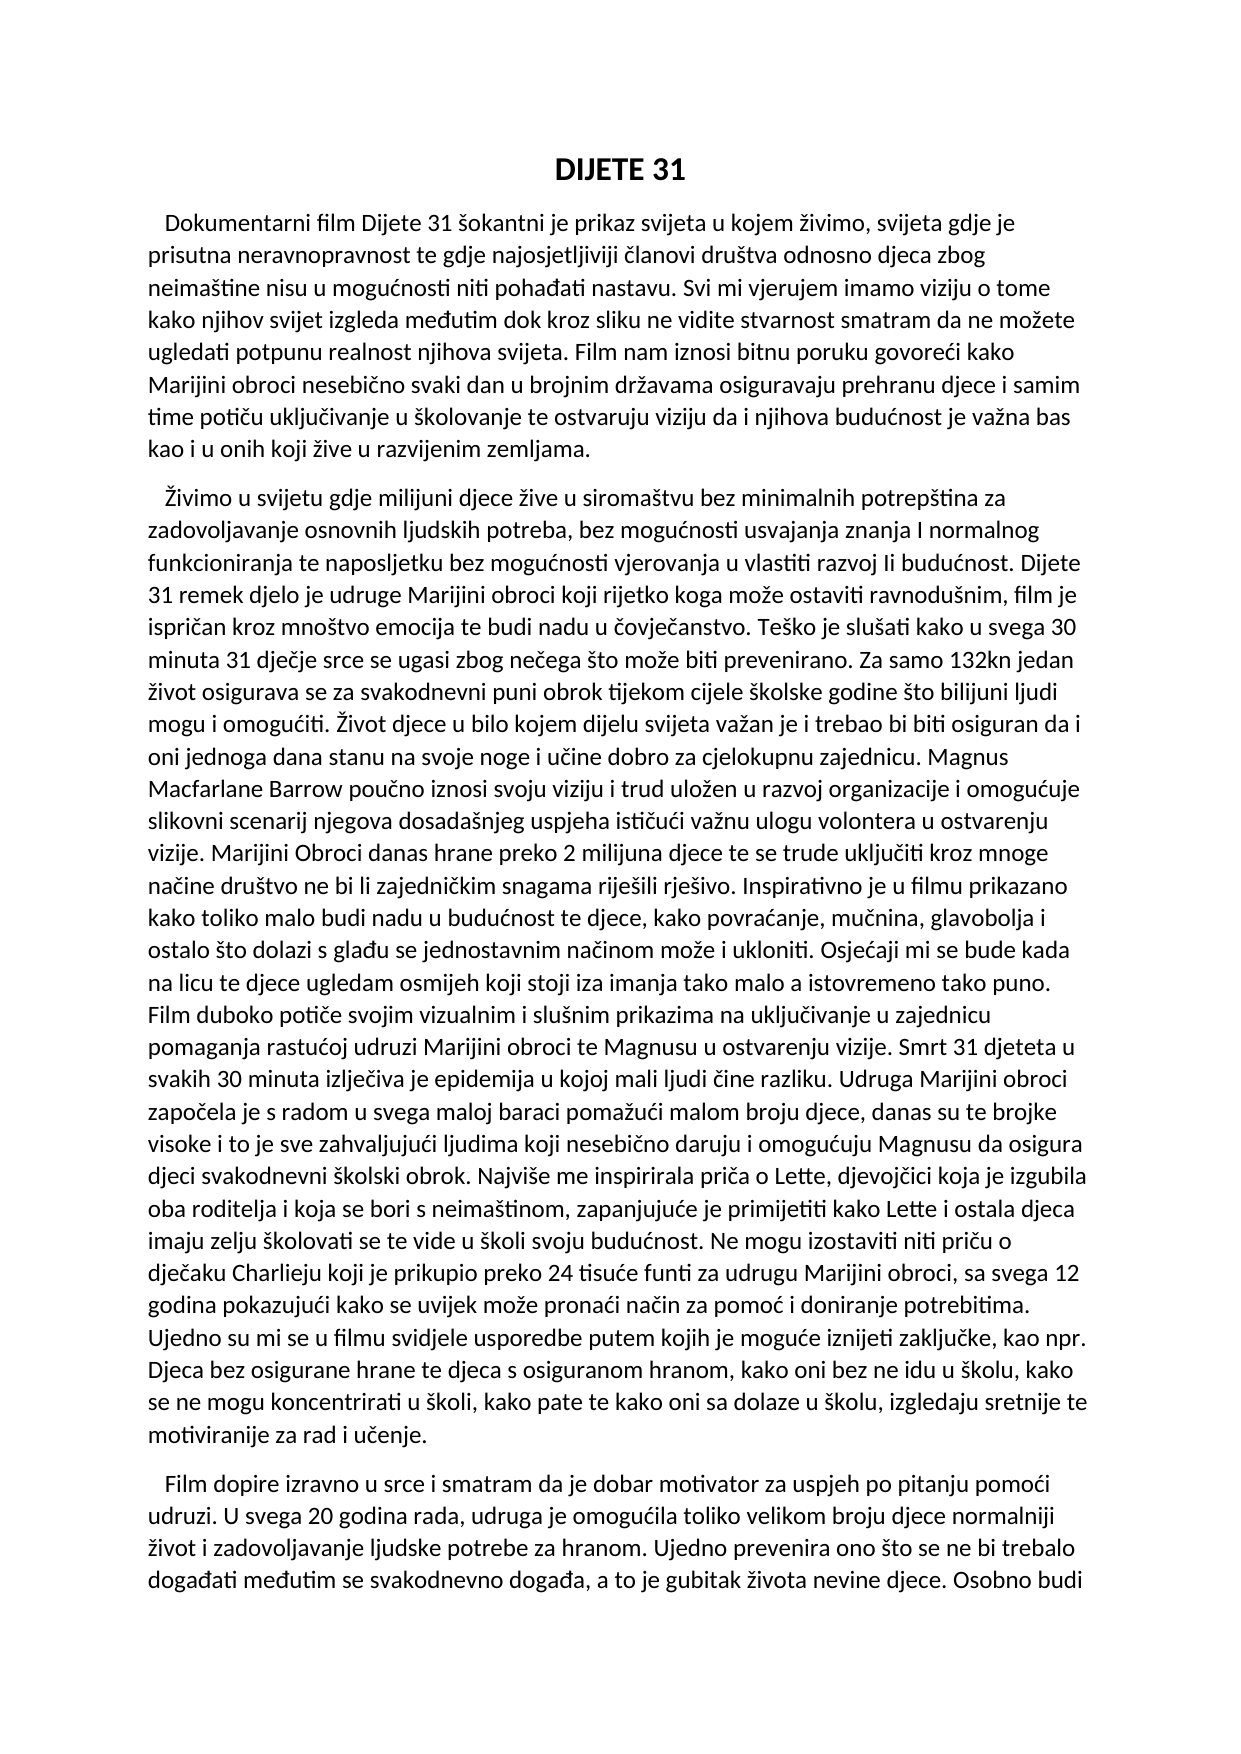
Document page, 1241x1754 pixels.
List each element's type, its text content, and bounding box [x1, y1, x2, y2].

text DIJETE 31 [148, 148, 1093, 188]
text Živimo u svijetu gdje milijuni djece žive u siromaštvu bez minimalnih potrepština za zadovoljavanje osnovnih ljudskih potreba, bez mogućnosti usvajanja znanja I normalnog funkcioniranja te naposljetku bez mogućnosti vjerovanja u vlastiti razvoj Ii budućnost. Dijete 31 remek djelo je udruge Marijini obroci koji rijetko koga može ostaviti ravnodušnim, film je ispričan kroz mnoštvo emocija te budi nadu u čovječanstvo. Teško je slušati kako u svega 30 minuta 31 dječje srce se ugasi zbog nečega što može biti prevenirano. Za samo 132kn jedan život osigurava se za svakodnevni puni obrok tijekom cijele školske godine što bilijuni ljudi mogu i omogućiti. Život djece u bilo kojem dijelu svijeta važan je i trebao bi biti osiguran da i oni jednoga dana stanu na svoje noge i učine dobro za cjelokupnu zajednicu. Magnus Macfarlane Barrow poučno iznosi svoju viziju i trud uložen u razvoj organizacije i omogućuje slikovni scenarij njegova dosadašnjeg uspjeha ističući važnu ulogu volontera u ostvarenju vizije. Marijini Obroci danas hrane preko 2 milijuna djece te se trude uključiti kroz mnoge načine društvo ne bi li zajedničkim snagama riješili rješivo. Inspirativno je u filmu prikazano kako toliko malo budi nadu u budućnost te djece, kako povraćanje, mučnina, glavobolja i ostalo što dolazi s glađu se jednostavnim načinom može i ukloniti. Osjećaji mi se bude kada na licu te djece ugledam osmijeh koji stoji iza imanja tako malo a istovremeno tako puno. Film duboko potiče svojim vizualnim i slušnim prikazima na uključivanje u zajednicu pomaganja rastućoj udruzi Marijini obroci te Magnusu u ostvarenju vizije. Smrt 31 djeteta u svakih 30 minuta izlječiva je epidemija u kojoj mali ljudi čine razliku. Udruga Marijini obroci započela je s radom u svega maloj baraci pomažući malom broju djece, danas su te brojke visoke i to je sve zahvaljujući ljudima koji nesebično daruju i omogućuju Magnusu da osigura djeci svakodnevni školski obrok. Najviše me inspirirala priča o Lette, djevojčici koja je izgubila oba roditelja i koja se bori s neimaštinom, zapanjujuće je primijetiti kako Lette i ostala djeca imaju zelju školovati se te vide u školi svoju budućnost. Ne mogu izostaviti niti priču o dječaku Charlieju koji je prikupio preko 24 tisuće funti za udrugu Marijini obroci, sa svega 12 godina pokazujući kako se uvijek može pronaći način za pomoć i doniranje potrebitima. Ujedno su mi se u filmu svidjele usporedbe putem kojih je moguće iznijeti zaključke, kao npr. Djeca bez osigurane hrane te djeca s osiguranom hranom, kako oni bez ne idu u školu, kako se ne mogu koncentrirati u školi, kako pate te kako oni sa dolaze u školu, izgledaju sretnije te motiviranije za rad i učenje. [148, 482, 1093, 1449]
text Film dopire izravno u srce i smatram da je dobar motivator za uspjeh po pitanju pomoći udruzi. U svega 20 godina rada, udruga je omogućila toliko velikom broju djece normalniji život i zadovoljavanje ljudske potrebe za hranom. Ujedno prevenira ono što se ne bi trebalo događati međutim se svakodnevno događa, a to je gubitak života nevine djece. Osobno budi [148, 1468, 1093, 1595]
text Dokumentarni film Dijete 31 šokantni je prikaz svijeta u kojem živimo, svijeta gdje je prisutna neravnopravnost te gdje najosjetljiviji članovi društva odnosno djeca zbog neimaštine nisu u mogućnosti niti pohađati nastavu. Svi mi vjerujem imamo viziju o tome kako njihov svijet izgleda međutim dok kroz sliku ne vidite stvarnost smatram da ne možete ugledati potpunu realnost njihova svijeta. Film nam iznosi bitnu poruku govoreći kako Marijini obroci nesebično svaki dan u brojnim državama osiguravaju prehranu djece i samim time potiču uključivanje u školovanje te ostvaruju viziju da i njihova budućnost je važna bas kao i u onih koji žive u razvijenim zemljama. [148, 207, 1093, 464]
